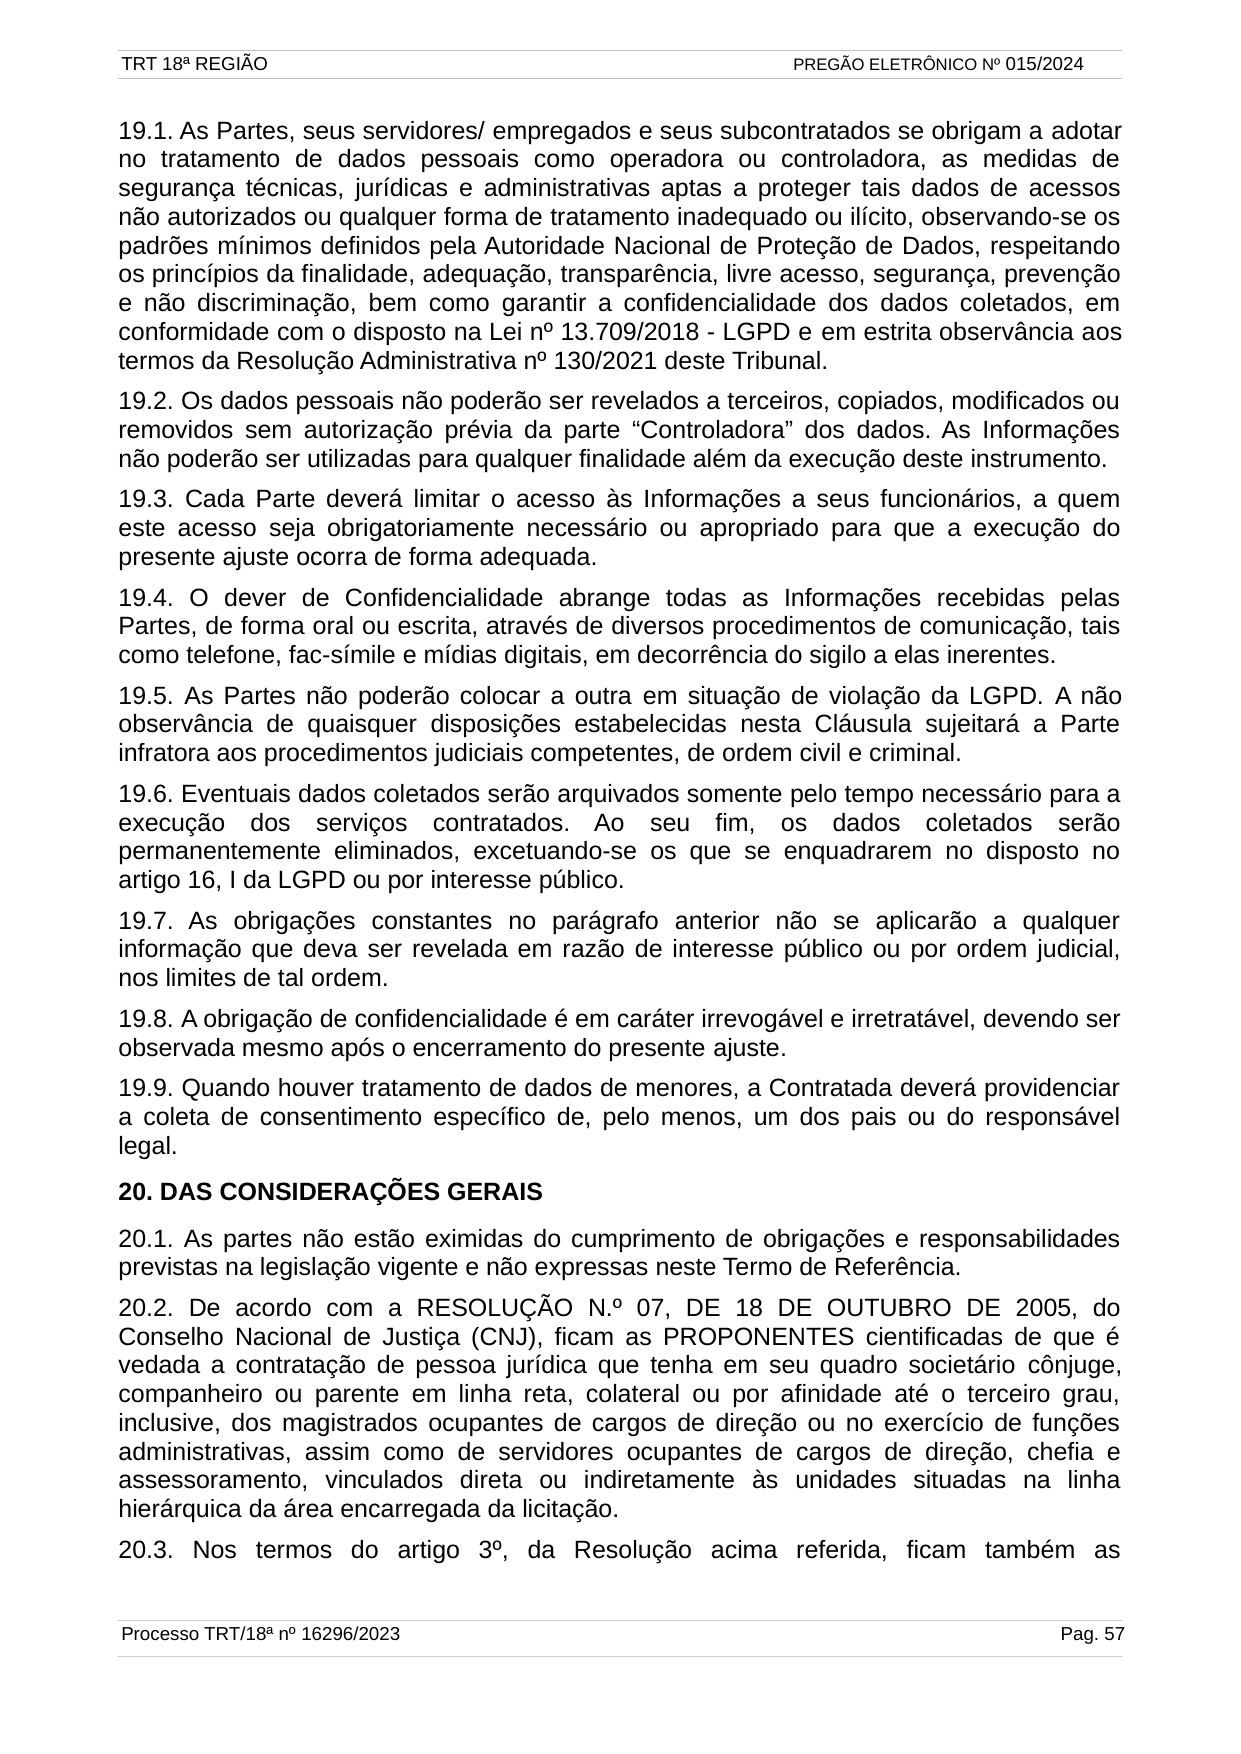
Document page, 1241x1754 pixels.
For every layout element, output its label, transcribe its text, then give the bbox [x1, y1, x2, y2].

text 19.3. Cada Parte deverá limitar o acesso às Informações a seus funcionários, a quem este acesso seja obrigatoriamente necessário ou apropriado para que a execução do presente ajuste ocorra de forma adequada. [118, 484, 1122, 571]
text 19.7. As obrigações constantes no parágrafo anterior não se aplicarão a qualquer informação que deva ser revelada em razão de interesse público ou por ordem judicial, nos limites de tal ordem. [118, 906, 1122, 992]
text 19.2. Os dados pessoais não poderão ser revelados a terceiros, copiados, modificados ou removidos sem autorização prévia da parte “Controladora” dos dados. As Informações não poderão ser utilizadas para qualquer finalidade além da execução deste instrumento. [118, 386, 1122, 472]
text 20.1. As partes não estão eximidas do cumprimento de obrigações e responsabilidades previstas na legislação vigente e não expressas neste Termo de Referência. [118, 1223, 1122, 1281]
text 19.4. O dever de Confidencialidade abrange todas as Informações recebidas pelas Partes, de forma oral ou escrita, através de diversos procedimentos de comunicação, tais como telefone, fac-símile e mídias digitais, em decorrência do sigilo a elas inerentes. [118, 582, 1122, 669]
text 20.3. Nos termos do artigo 3º, da Resolução acima referida, ficam também as [118, 1535, 1122, 1563]
text 20.2. De acordo com a RESOLUÇÃO N.º 07, DE 18 DE OUTUBRO DE 2005, do Conselho Nacional de Justiça (CNJ), ficam as PROPONENTES cientificadas de que é vedada a contratação de pessoa jurídica que tenha em seu quadro societário cônjuge, companheiro ou parente em linha reta, colateral ou por afinidade até o terceiro grau, inclusive, dos magistrados ocupantes de cargos de direção ou no exercício de funções administrativas, assim como de servidores ocupantes de cargos de direção, chefia e assessoramento, vinculados direta ou indiretamente às unidades situadas na linha hierárquica da área encarregada da licitação. [118, 1293, 1122, 1523]
text 19.8. A obrigação de confidencialidade é em caráter irrevogável e irretratável, devendo ser observada mesmo após o encerramento do presente ajuste. [118, 1004, 1122, 1061]
text 19.5. As Partes não poderão colocar a outra em situação de violação da LGPD. A não observância de quaisquer disposições estabelecidas nesta Cláusula sujeitará a Parte infratora aos procedimentos judiciais competentes, de ordem civil e criminal. [118, 681, 1122, 767]
text 19.6. Eventuais dados coletados serão arquivados somente pelo tempo necessário para a execução dos serviços contratados. Ao seu fim, os dados coletados serão permanentemente eliminados, excetuando-se os que se enquadrarem no disposto no artigo 16, I da LGPD ou por interesse público. [118, 779, 1122, 894]
text 19.1. As Partes, seus servidores/ empregados e seus subcontratados se obrigam a adotar no tratamento de dados pessoais como operadora ou controladora, as medidas de segurança técnicas, jurídicas e administrativas aptas a proteger tais dados de acessos não autorizados ou qualquer forma de tratamento inadequado ou ilícito, observando-se os padrões mínimos definidos pela Autoridade Nacional de Proteção de Dados, respeitando os princípios da finalidade, adequação, transparência, livre acesso, segurança, prevenção e não discriminação, bem como garantir a confidencialidade dos dados coletados, em conformidade com o disposto na Lei nº 13.709/2018 - LGPD e em estrita observância aos termos da Resolução Administrativa nº 130/2021 deste Tribunal. [118, 116, 1122, 374]
text 19.9. Quando houver tratamento de dados de menores, a Contratada deverá providenciar a coleta de consentimento específico de, pelo menos, um dos pais ou do responsável legal. [118, 1073, 1122, 1159]
text 20. DAS CONSIDERAÇÕES GERAIS [118, 1177, 1122, 1206]
